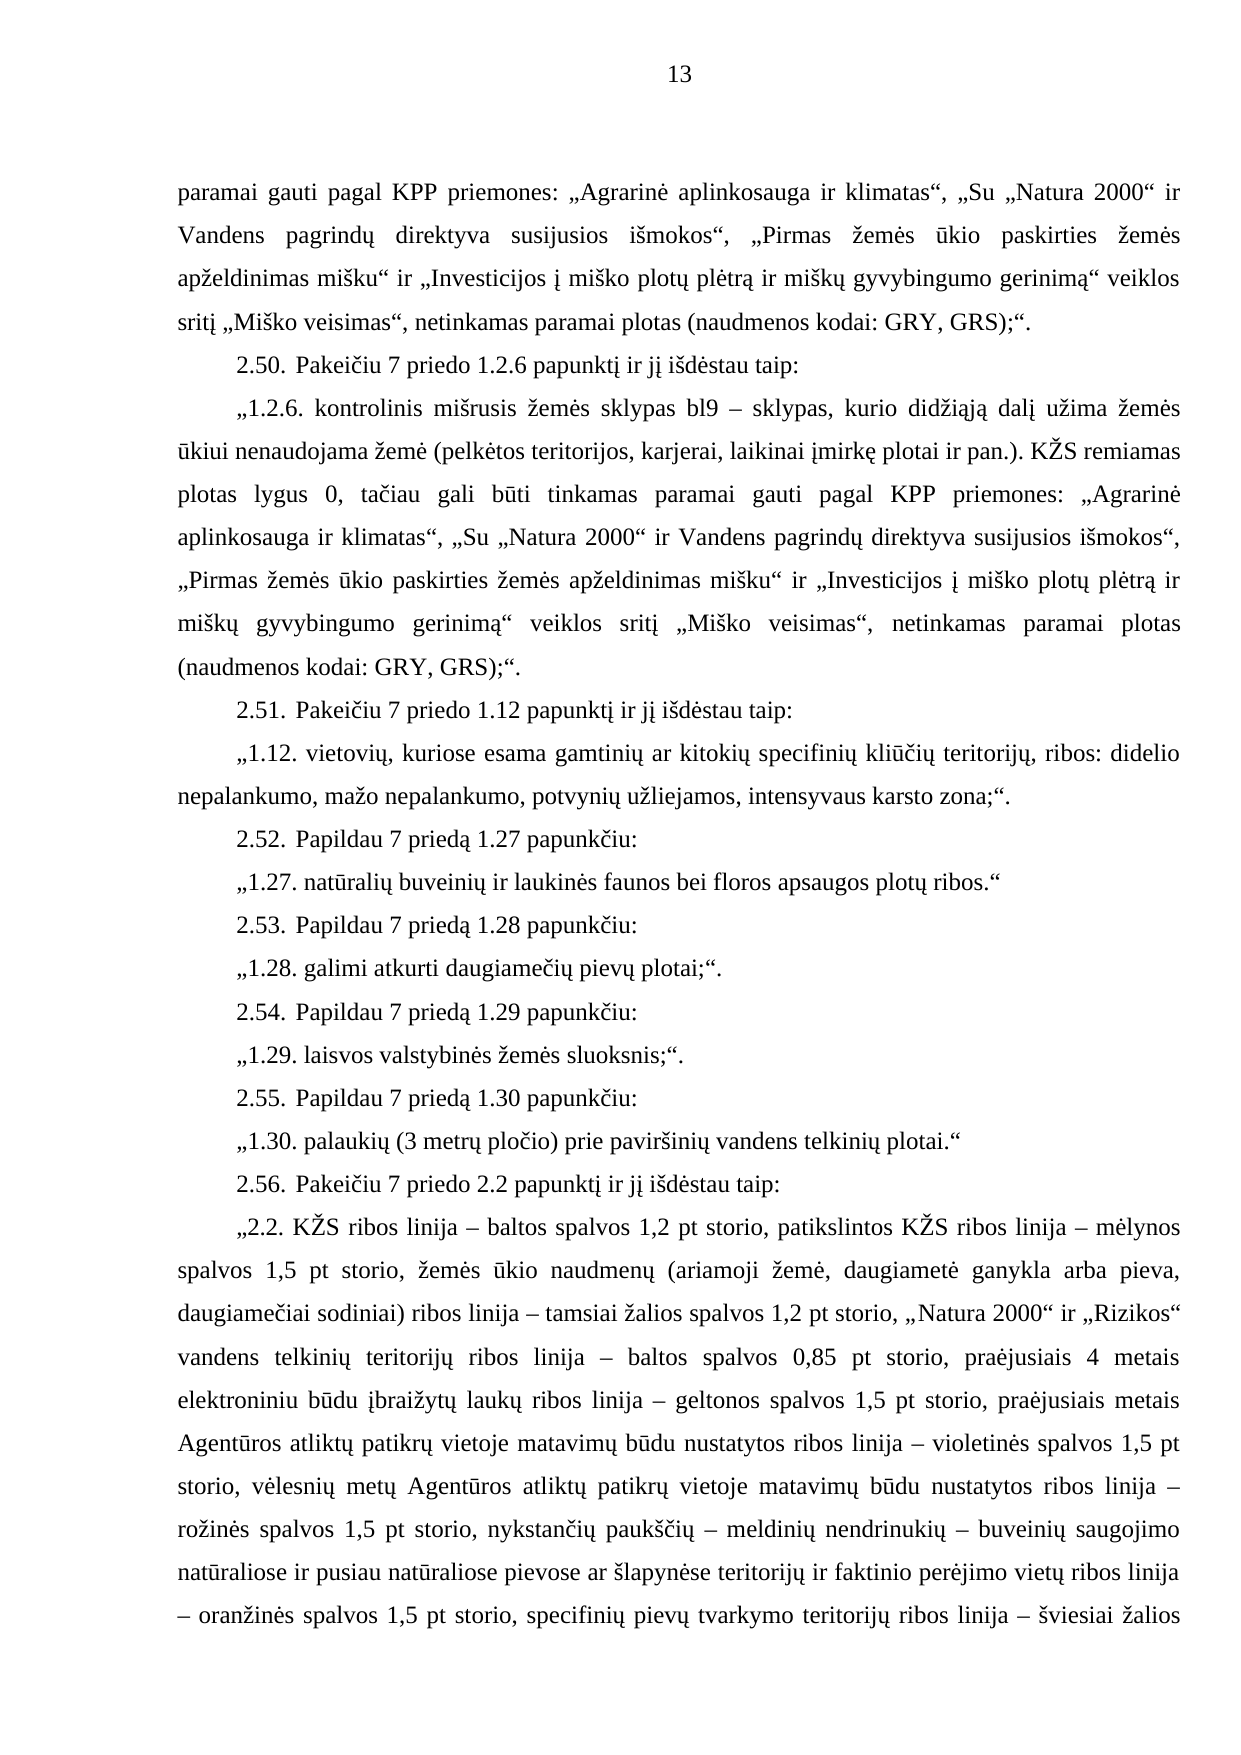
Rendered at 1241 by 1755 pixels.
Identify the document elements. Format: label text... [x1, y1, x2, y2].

text 2.53. Papildau 7 priedą 1.28 papunkčiu: [177, 910, 1181, 939]
text „1.29. laisvos valstybinės žemės sluoksnis;“. [236, 1040, 1181, 1068]
text 2.55. Papildau 7 priedą 1.30 papunkčiu: [177, 1083, 1181, 1112]
text 2.51. Pakeičiu 7 priedo 1.12 papunktį ir jį išdėstau taip: [177, 695, 1181, 723]
text 2.56. Pakeičiu 7 priedo 2.2 papunktį ir jį išdėstau taip: [177, 1169, 1181, 1198]
text „1.27. natūralių buveinių ir laukinės faunos bei floros apsaugos plotų ribos.“ [177, 867, 1181, 896]
text paramai gauti pagal KPP priemones: „Agrarinė aplinkosauga ir klimatas“, „Su „Natura 2000“ ir Vandens pagrindų direktyva susijusios išmokos“, „Pirmas žemės ūkio paskirties žemės apželdinimas mišku“ ir „Investicijos į miško plotų plėtrą ir miškų gyvybingumo gerinimą“ veiklos sritį „Miško veisimas“, netinkamas paramai plotas (naudmenos kodai: GRY, GRS);“. [177, 177, 1181, 335]
text „1.2.6. kontrolinis mišrusis žemės sklypas bl9 – sklypas, kurio didžiąją dalį užima žemės ūkiui nenaudojama žemė (pelkėtos teritorijos, karjerai, laikinai įmirkę plotai ir pan.). KŽS remiamas plotas lygus 0, tačiau gali būti tinkamas paramai gauti pagal KPP priemones: „Agrarinė aplinkosauga ir klimatas“, „Su „Natura 2000“ ir Vandens pagrindų direktyva susijusios išmokos“, „Pirmas žemės ūkio paskirties žemės apželdinimas mišku“ ir „Investicijos į miško plotų plėtrą ir miškų gyvybingumo gerinimą“ veiklos sritį „Miško veisimas“, netinkamas paramai plotas (naudmenos kodai: GRY, GRS);“. [177, 393, 1181, 680]
text 2.52. Papildau 7 priedą 1.27 papunkčiu: [177, 824, 1181, 853]
text „1.12. vietovių, kuriose esama gamtinių ar kitokių specifinių kliūčių teritorijų, ribos: didelio nepalankumo, mažo nepalankumo, potvynių užliejamos, intensyvaus karsto zona;“. [177, 738, 1181, 810]
text 2.54. Papildau 7 priedą 1.29 papunkčiu: [177, 997, 1181, 1025]
text „1.30. palaukių (3 metrų pločio) prie paviršinių vandens telkinių plotai.“ [236, 1126, 1181, 1155]
text 2.50. Pakeičiu 7 priedo 1.2.6 papunktį ir jį išdėstau taip: [177, 350, 1181, 378]
text „2.2. KŽS ribos linija – baltos spalvos 1,2 pt storio, patikslintos KŽS ribos linija – mėlynos spalvos 1,5 pt storio, žemės ūkio naudmenų (ariamoji žemė, daugiametė ganykla arba pieva, daugiamečiai sodiniai) ribos linija – tamsiai žalios spalvos 1,2 pt storio, „Natura 2000“ ir „rizikos“ vandens telkinių teritorijų ribos linija – baltos spalvos 0,85 pt storio, praėjusiais 4 metais elektroniniu būdu įbraižytų laukų ribos linija – geltonos spalvos 1,5 pt storio, praėjusiais metais Agentūros atliktų patikrų vietoje matavimų būdu nustatytos ribos linija – violetinės spalvos 1,5 pt storio, vėlesnių metų Agentūros atliktų patikrų vietoje matavimų būdu nustatytos ribos linija – rožinės spalvos 1,5 pt storio, nykstančių paukščių – meldinių nendrinukių – buveinių saugojimo natūraliose ir pusiau natūraliose pievose ar šlapynėse teritorijų ir faktinio perėjimo vietų ribos linija – oranžinės spalvos 1,5 pt storio, specifinių pievų tvarkymo teritorijų ribos linija – šviesiai žalios [177, 1212, 1181, 1629]
text „1.28. galimi atkurti daugiamečių pievų plotai;“. [177, 953, 1181, 982]
